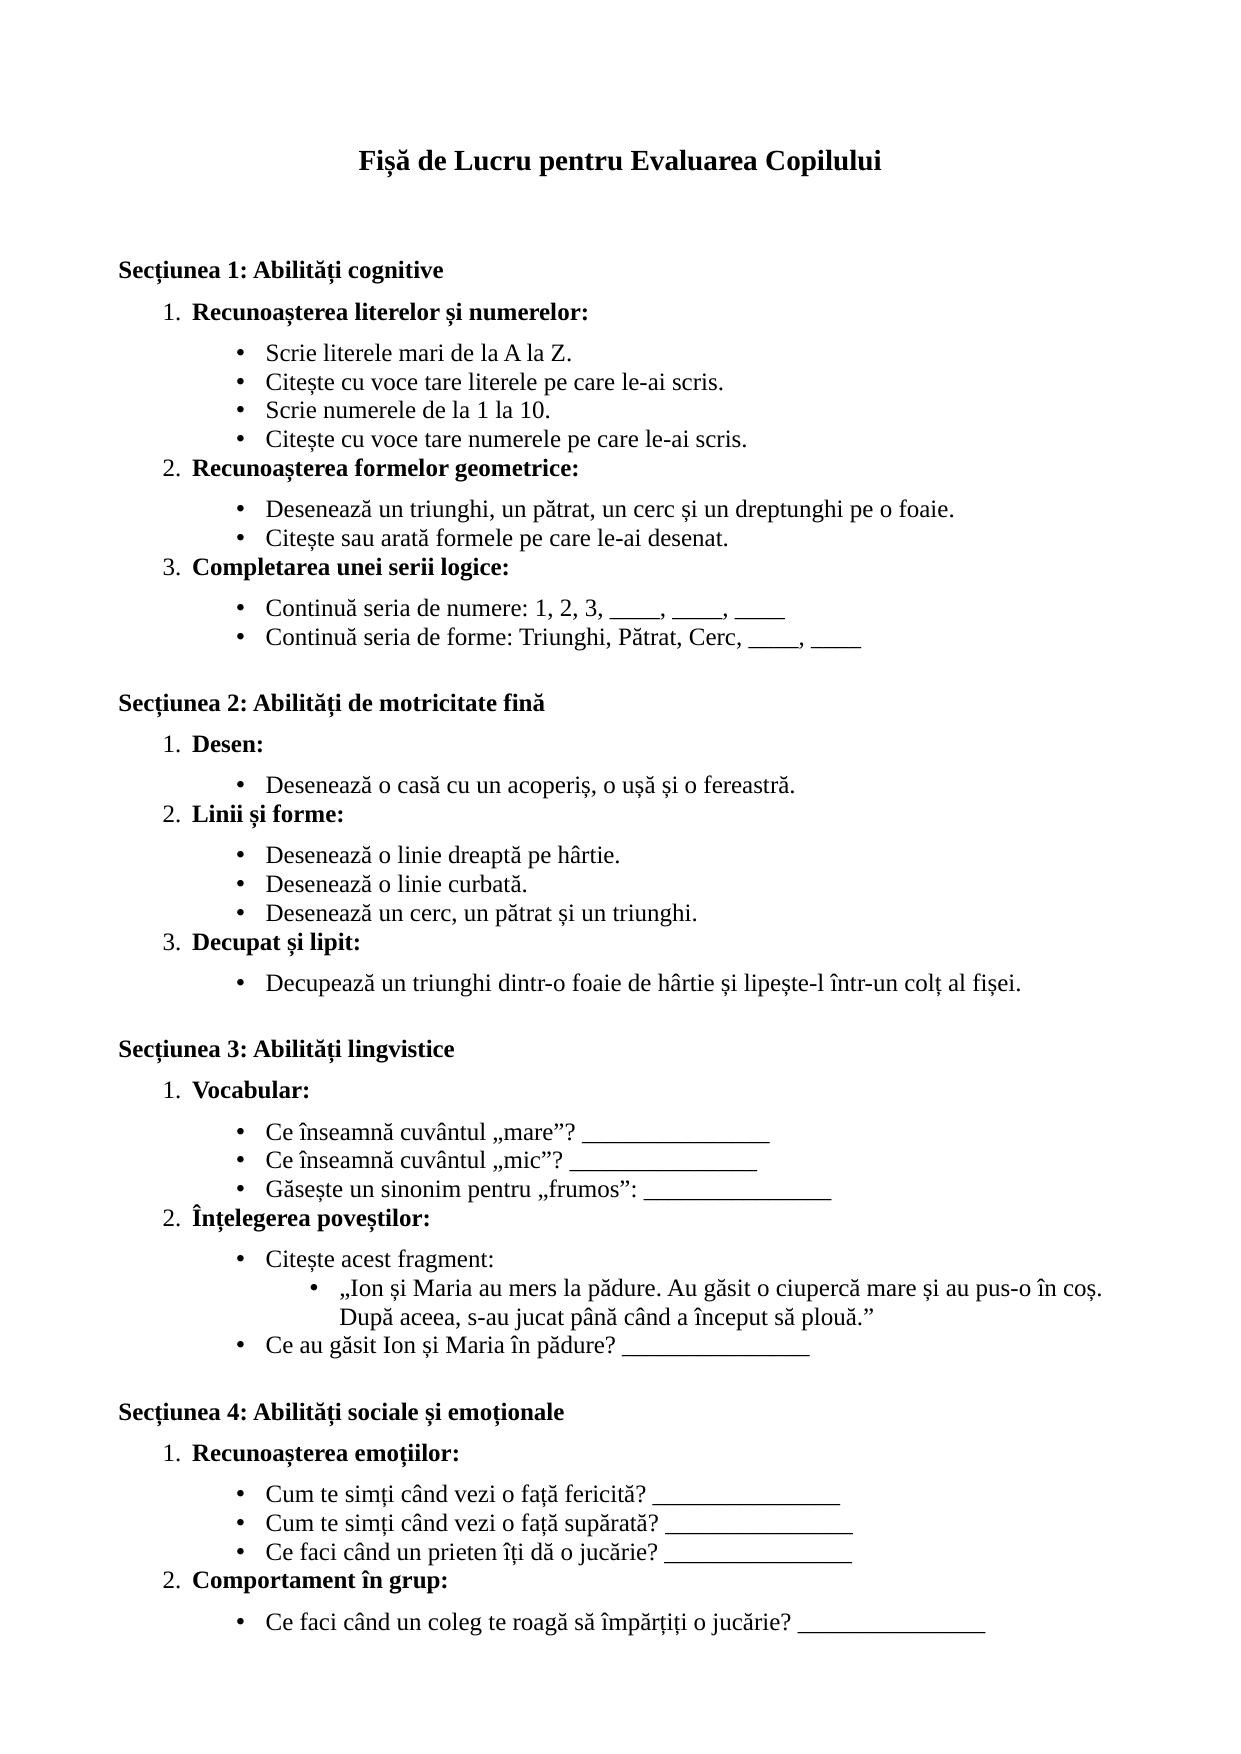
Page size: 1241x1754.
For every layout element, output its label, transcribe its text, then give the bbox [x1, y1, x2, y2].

list Continuă seria de numere: 1, 2, 3, ____, ____, ____ [236, 593, 1122, 622]
list Decupează un triunghi dintr-o foaie de hârtie și lipește-l într-un colț al fișei. [236, 968, 1122, 997]
list Citește acest fragment: [236, 1244, 1122, 1273]
list Vocabular: [162, 1075, 1122, 1104]
list Ce înseamnă cuvântul „mic”? _______________ [236, 1145, 1122, 1174]
list Ce faci când un prieten îți dă o jucărie? _______________ [236, 1537, 1122, 1565]
list Ce înseamnă cuvântul „mare”? _______________ [236, 1117, 1122, 1145]
list Recunoașterea emoțiilor: [162, 1438, 1122, 1467]
list Citește cu voce tare literele pe care le-ai scris. [236, 367, 1122, 395]
list Scrie literele mari de la A la Z. [236, 338, 1122, 367]
subtitle Secțiunea 4: Abilități sociale și emoționale [118, 1397, 1122, 1425]
list Completarea unei serii logice: [162, 552, 1122, 580]
list Desenează o casă cu un acoperiș, o ușă și o fereastră. [236, 770, 1122, 799]
list Desenează o linie dreaptă pe hârtie. [236, 840, 1122, 869]
list Desenează un cerc, un pătrat și un triunghi. [236, 898, 1122, 927]
subtitle Secțiunea 3: Abilități lingvistice [118, 1034, 1122, 1063]
subtitle Fișă de Lucru pentru Evaluarea Copilului [118, 143, 1122, 177]
subtitle Secțiunea 1: Abilități cognitive [118, 255, 1122, 284]
list Citește sau arată formele pe care le-ai desenat. [236, 523, 1122, 552]
list Decupat și lipit: [162, 927, 1122, 955]
list Scrie numerele de la 1 la 10. [236, 395, 1122, 424]
list Linii și forme: [162, 799, 1122, 828]
list Ce faci când un coleg te roagă să împărțiți o jucărie? _______________ [236, 1607, 1122, 1635]
list Desen: [162, 729, 1122, 758]
list „Ion și Maria au mers la pădure. Au găsit o ciupercă mare și au pus-o în coș. După aceea, s-au jucat până când a început să plouă.” [309, 1273, 1122, 1330]
list Citește cu voce tare numerele pe care le-ai scris. [236, 424, 1122, 453]
subtitle Secțiunea 2: Abilități de motricitate fină [118, 688, 1122, 717]
list Cum te simți când vezi o față fericită? _______________ [236, 1479, 1122, 1508]
list Ce au găsit Ion și Maria în pădure? _______________ [236, 1330, 1122, 1359]
list Desenează o linie curbată. [236, 869, 1122, 898]
list Continuă seria de forme: Triunghi, Pătrat, Cerc, ____, ____ [236, 622, 1122, 650]
list Înțelegerea poveștilor: [162, 1203, 1122, 1232]
list Recunoașterea literelor și numerelor: [162, 297, 1122, 325]
list Recunoașterea formelor geometrice: [162, 453, 1122, 482]
list Cum te simți când vezi o față supărată? _______________ [236, 1508, 1122, 1537]
list Comportament în grup: [162, 1565, 1122, 1594]
list Găsește un sinonim pentru „frumos”: _______________ [236, 1174, 1122, 1203]
list Desenează un triunghi, un pătrat, un cerc și un dreptunghi pe o foaie. [236, 494, 1122, 523]
